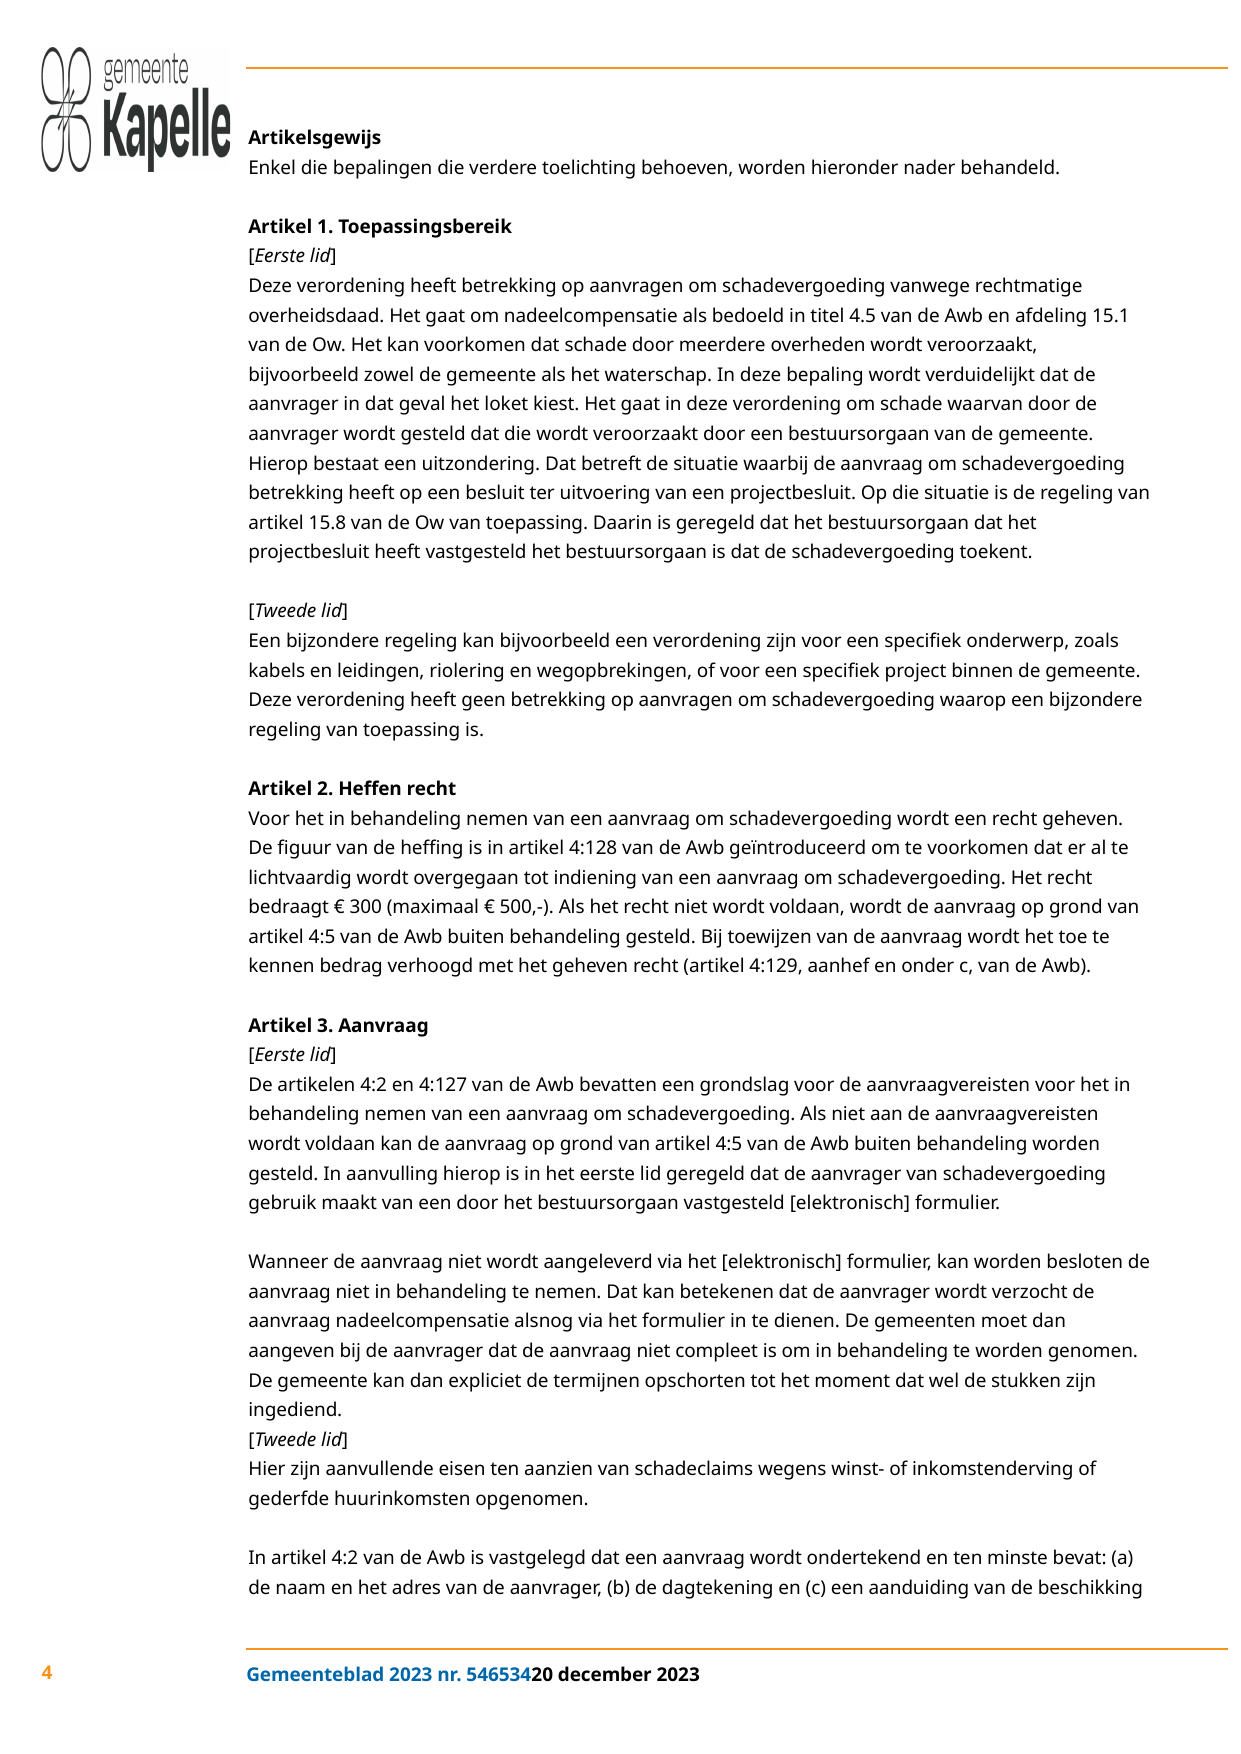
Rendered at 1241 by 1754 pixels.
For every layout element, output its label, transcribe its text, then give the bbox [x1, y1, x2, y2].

text Artikel 3. Aanvraag [248, 1012, 1152, 1038]
text Enkel die bepalingen die verdere toelichting behoeven, worden hieronder nader behandeld. [248, 154, 1152, 180]
text Deze verordening heeft betrekking op aanvragen om schadevergoeding vanwege rechtmatige overheidsdaad. Het gaat om nadeelcompensatie als bedoeld in titel 4.5 van de Awb en afdeling 15.1 van de Ow. Het kan voorkomen dat schade door meerdere overheden wordt veroorzaakt, bijvoorbeeld zowel de gemeente als het waterschap. In deze bepaling wordt verduidelijkt dat de aanvrager in dat geval het loket kiest. Het gaat in deze verordening om schade waarvan door de aanvrager wordt gesteld dat die wordt veroorzaakt door een bestuursorgaan van de gemeente. Hierop bestaat een uitzondering. Dat betreft de situatie waarbij de aanvraag om schadevergoeding betrekking heeft op een besluit ter uitvoering van een projectbesluit. Op die situatie is de regeling van artikel 15.8 van de Ow van toepassing. Daarin is geregeld dat het bestuursorgaan dat het projectbesluit heeft vastgesteld het bestuursorgaan is dat de schadevergoeding toekent. [248, 272, 1152, 564]
text [Eerste lid] [248, 243, 1152, 268]
text [Tweede lid] [248, 598, 1152, 623]
text [Eerste lid] [248, 1041, 1152, 1067]
picture [41, 47, 231, 172]
text Wanneer de aanvraag niet wordt aangeleverd via het [elektronisch] formulier, kan worden besloten de aanvraag niet in behandeling te nemen. Dat kan betekenen dat de aanvrager wordt verzocht de aanvraag nadeelcompensatie alsnog via het formulier in te dienen. De gemeenten moet dan aangeven bij de aanvrager dat de aanvraag niet compleet is om in behandeling te worden genomen. De gemeente kan dan expliciet de termijnen opschorten tot het moment dat wel de stukken zijn ingediend. [248, 1248, 1152, 1422]
text Hier zijn aanvullende eisen ten aanzien van schadeclaims wegens winst- of inkomstenderving of gederfde huurinkomsten opgenomen. [248, 1456, 1152, 1511]
text Artikel 1. Toepassingsbereik [248, 213, 1152, 239]
text [Tweede lid] [248, 1426, 1152, 1452]
text Een bijzondere regeling kan bijvoorbeeld een verordening zijn voor een specifiek onderwerp, zoals kabels en leidingen, riolering en wegopbrekingen, of voor een specifiek project binnen de gemeente. Deze verordening heeft geen betrekking op aanvragen om schadevergoeding waarop een bijzondere regeling van toepassing is. [248, 627, 1152, 742]
text Artikel 2. Heffen recht [248, 775, 1152, 801]
text Artikelsgewijs [248, 124, 1152, 150]
text In artikel 4:2 van de Awb is vastgelegd dat een aanvraag wordt ondertekend en ten minste bevat: (a) de naam en het adres van de aanvrager, (b) de dagtekening en (c) een aanduiding van de beschikking [248, 1544, 1152, 1600]
text De artikelen 4:2 en 4:127 van de Awb bevatten een grondslag voor de aanvraagvereisten voor het in behandeling nemen van een aanvraag om schadevergoeding. Als niet aan de aanvraagvereisten wordt voldaan kan de aanvraag op grond van artikel 4:5 van de Awb buiten behandeling worden gesteld. In aanvulling hierop is in het eerste lid geregeld dat de aanvrager van schadevergoeding gebruik maakt van een door het bestuursorgaan vastgesteld [elektronisch] formulier. [248, 1071, 1152, 1215]
text Voor het in behandeling nemen van een aanvraag om schadevergoeding wordt een recht geheven. De figuur van de heffing is in artikel 4:128 van de Awb geïntroduceerd om te voorkomen dat er al te lichtvaardig wordt overgegaan tot indiening van een aanvraag om schadevergoeding. Het recht bedraagt € 300 (maximaal € 500,-). Als het recht niet wordt voldaan, wordt de aanvraag op grond van artikel 4:5 van de Awb buiten behandeling gesteld. Bij toewijzen van de aanvraag wordt het toe te kennen bedrag verhoogd met het geheven recht (artikel 4:129, aanhef en onder c, van de Awb). [248, 805, 1152, 978]
